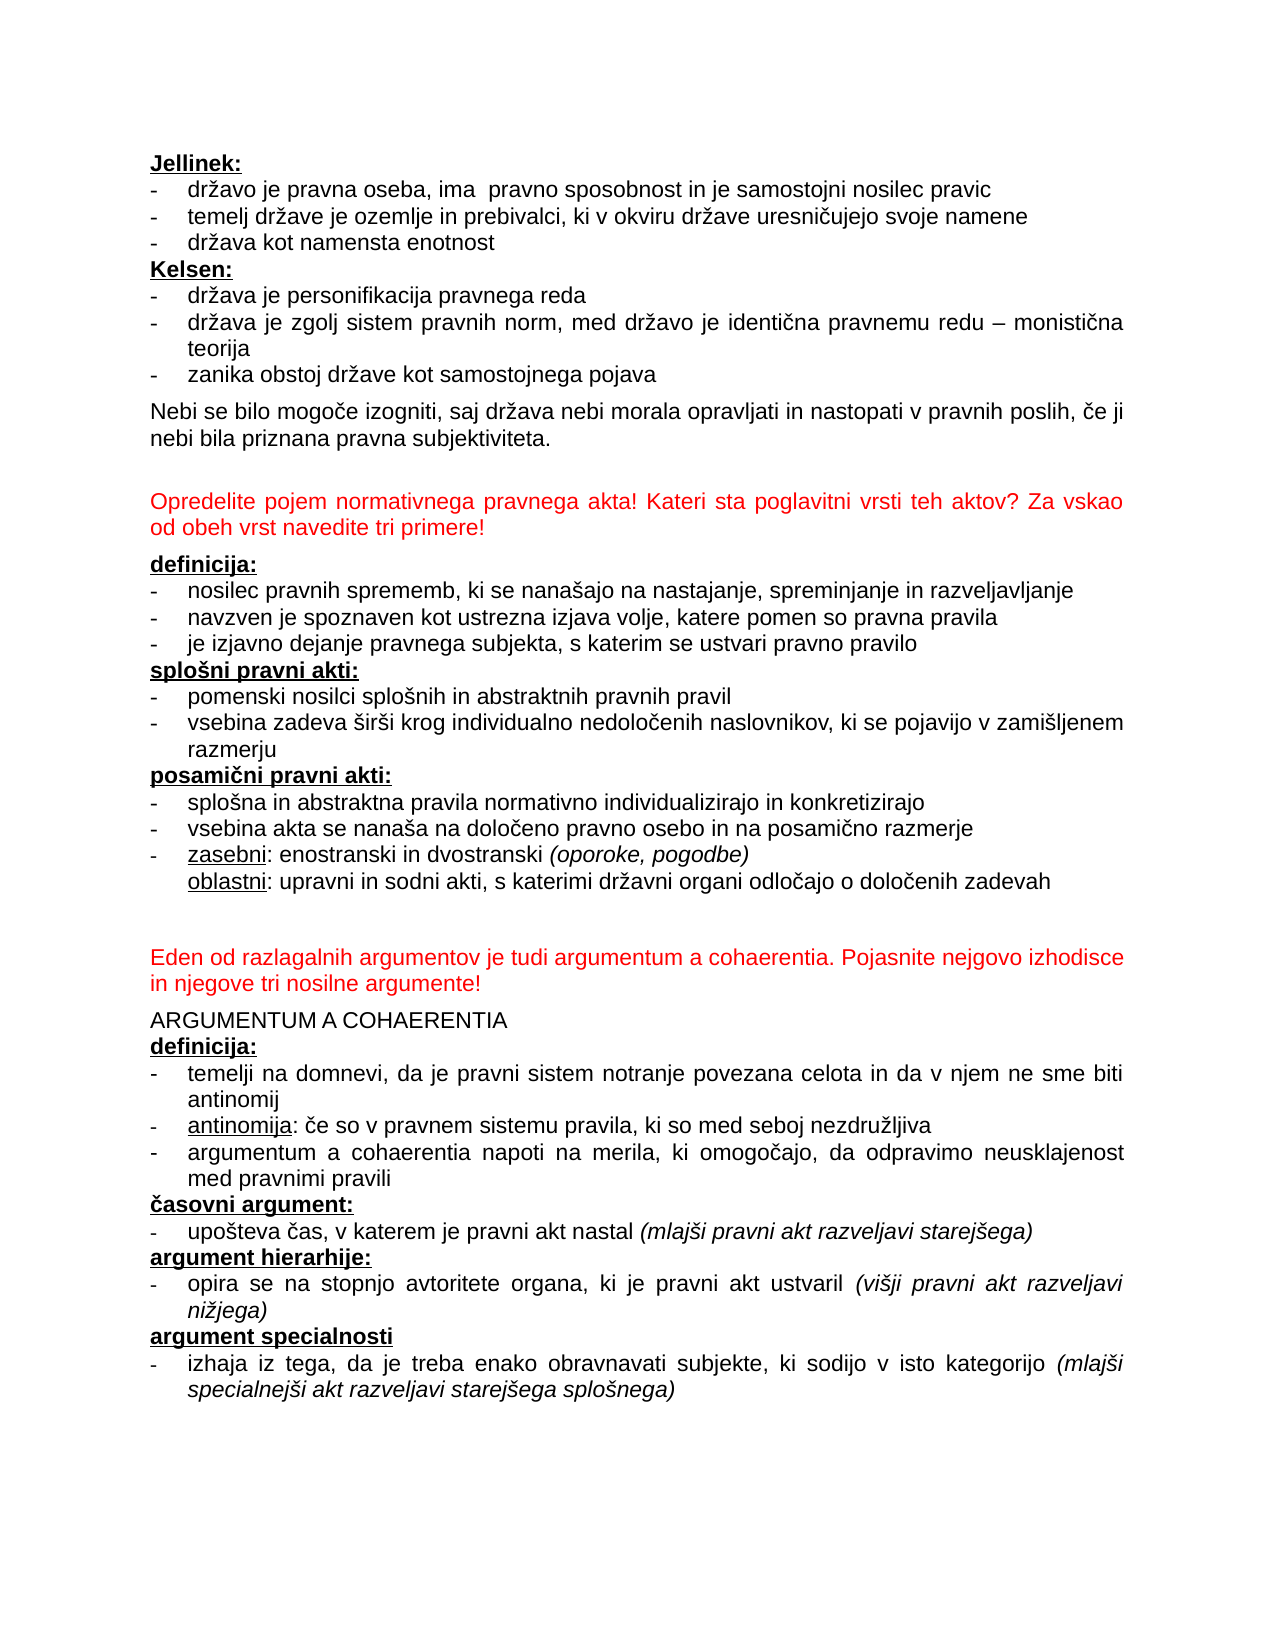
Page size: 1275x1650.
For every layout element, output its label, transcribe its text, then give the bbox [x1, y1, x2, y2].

text Kelsen: [150, 256, 1125, 282]
list upošteva čas, v katerem je pravni akt nastal (mlajši pravni akt razveljavi starejšega) [150, 1218, 1125, 1244]
list država je zgolj sistem pravnih norm, med državo je identična pravnemu redu – monistična teorija [150, 308, 1125, 361]
text oblastni: upravni in sodni akti, s katerimi državni organi odločajo o določenih zadevah [187, 868, 1125, 894]
list splošna in abstraktna pravila normativno individualizirajo in konkretizirajo [150, 788, 1125, 815]
list pomenski nosilci splošnih in abstraktnih pravnih pravil [150, 683, 1125, 709]
text ARGUMENTUM A COHAERENTIA [150, 1007, 1125, 1033]
text definicija: [150, 551, 1125, 577]
list vsebina akta se nanaša na določeno pravno osebo in na posamično razmerje [150, 815, 1125, 841]
list navzven je spoznaven kot ustrezna izjava volje, katere pomen so pravna pravila [150, 604, 1125, 630]
text splošni pravni akti: [150, 657, 1125, 683]
list argumentum a cohaerentia napoti na merila, ki omogočajo, da odpravimo neusklajenost med pravnimi pravili [150, 1139, 1125, 1191]
text Jellinek: [150, 150, 1125, 176]
list antinomija: če so v pravnem sistemu pravila, ki so med seboj nezdružljiva [150, 1112, 1125, 1139]
list izhaja iz tega, da je treba enako obravnavati subjekte, ki sodijo v isto kategorijo (mlajši specialnejši akt razveljavi starejšega splošnega) [150, 1349, 1125, 1402]
list temelji na domnevi, da je pravni sistem notranje povezana celota in da v njem ne sme biti antinomij [150, 1059, 1125, 1112]
list nosilec pravnih sprememb, ki se nanašajo na nastajanje, spreminjanje in razveljavljanje [150, 577, 1125, 604]
list vsebina zadeva širši krog individualno nedoločenih naslovnikov, ki se pojavijo v zamišljenem razmerju [150, 709, 1125, 762]
text argument hierarhije: [150, 1244, 1125, 1270]
list zanika obstoj države kot samostojnega pojava [150, 361, 1125, 388]
list temelj države je ozemlje in prebivalci, ki v okviru države uresničujejo svoje namene [150, 203, 1125, 229]
text argument specialnosti [150, 1323, 1125, 1349]
list je izjavno dejanje pravnega subjekta, s katerim se ustvari pravno pravilo [150, 630, 1125, 657]
text definicija: [150, 1033, 1125, 1059]
list opira se na stopnjo avtoritete organa, ki je pravni akt ustvaril (višji pravni akt razveljavi nižjega) [150, 1270, 1125, 1323]
list država je personifikacija pravnega reda [150, 282, 1125, 308]
text Nebi se bilo mogoče izogniti, saj država nebi morala opravljati in nastopati v pravnih poslih, če ji nebi bila priznana pravna subjektiviteta. [150, 398, 1125, 451]
text posamični pravni akti: [150, 762, 1125, 788]
text časovni argument: [150, 1191, 1125, 1218]
list država kot namensta enotnost [150, 229, 1125, 256]
text Eden od razlagalnih argumentov je tudi argumentum a cohaerentia. Pojasnite nejgovo izhodisce in njegove tri nosilne argumente! [150, 944, 1125, 996]
text Opredelite pojem normativnega pravnega akta! Kateri sta poglavitni vrsti teh aktov? Za vskao od obeh vrst navedite tri primere! [150, 461, 1125, 540]
list državo je pravna oseba, ima pravno sposobnost in je samostojni nosilec pravic [150, 176, 1125, 203]
list zasebni: enostranski in dvostranski (oporoke, pogodbe) [150, 841, 1125, 868]
